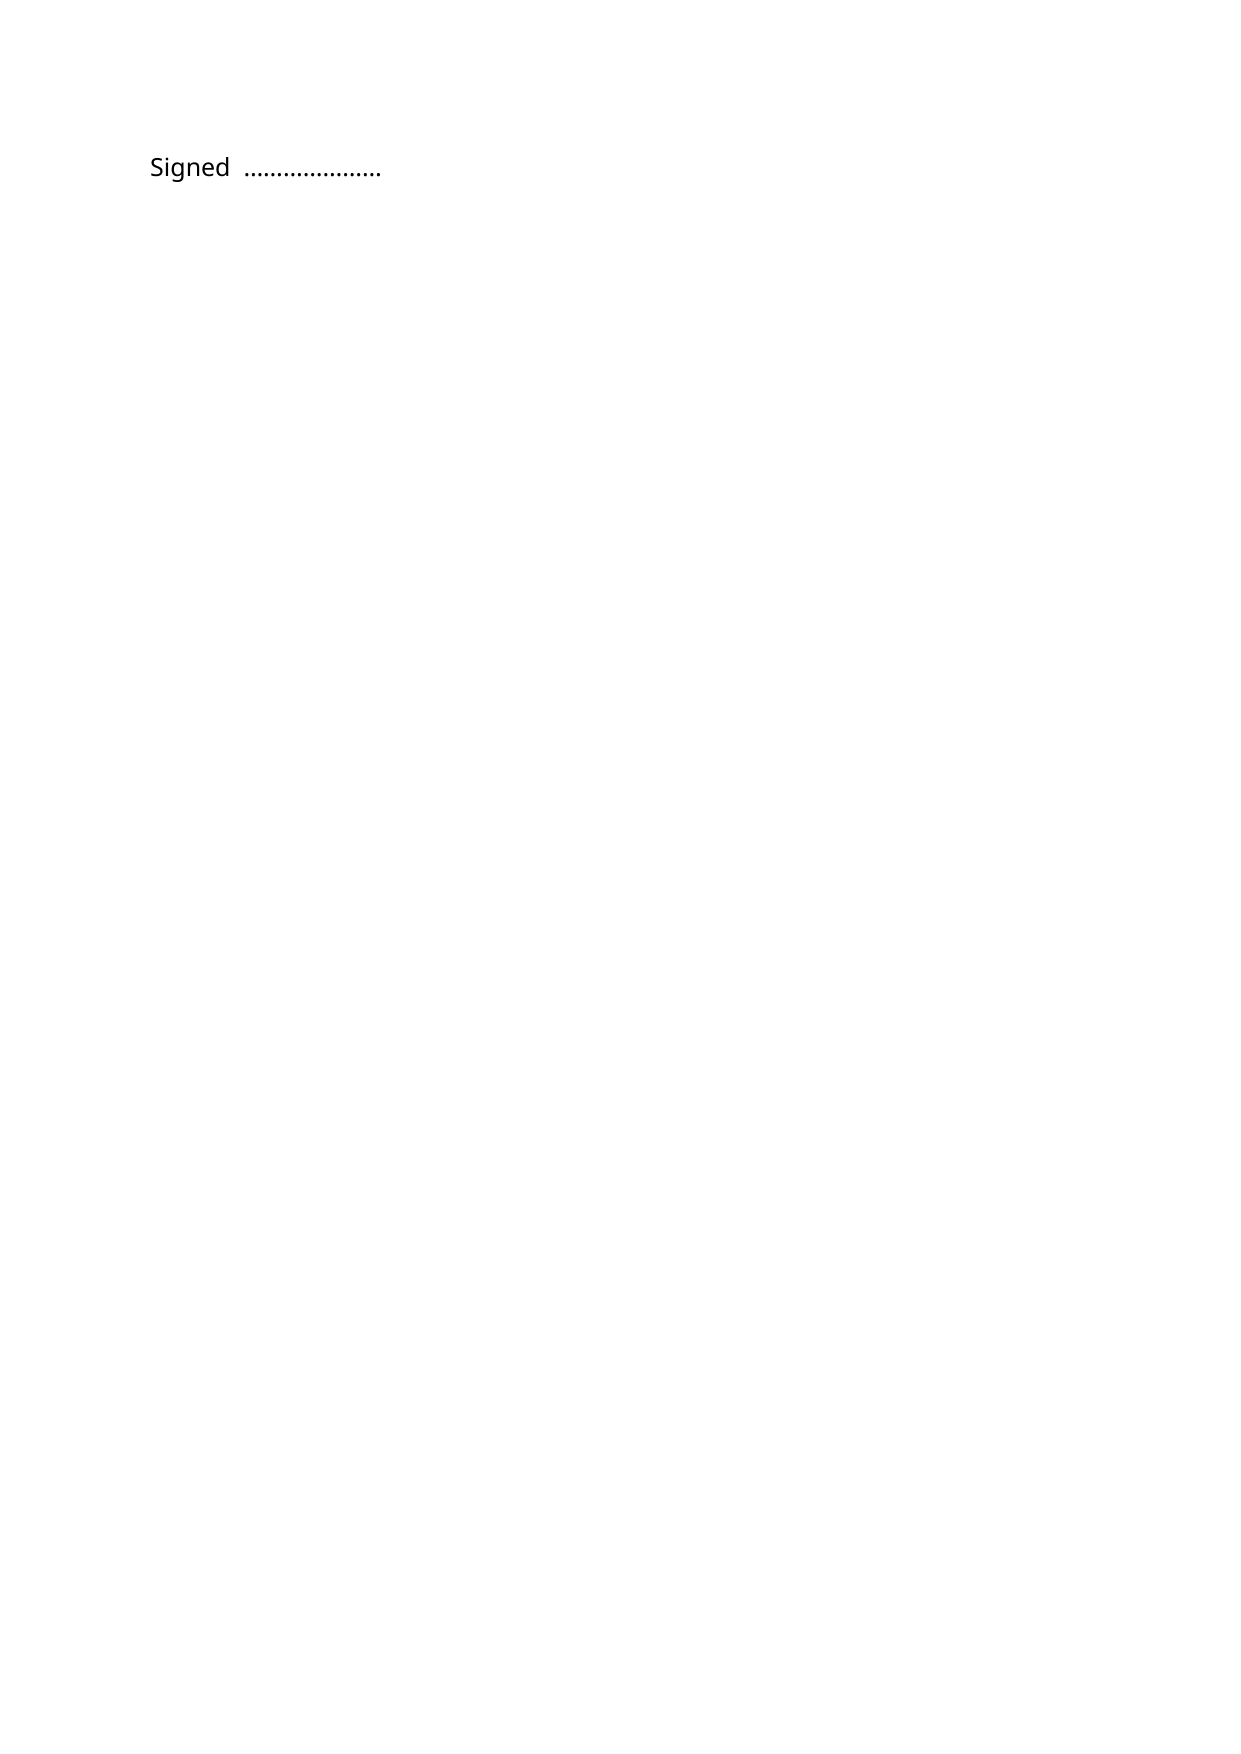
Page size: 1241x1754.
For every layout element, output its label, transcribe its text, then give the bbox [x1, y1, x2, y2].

text Signed ………………… [150, 150, 1090, 184]
